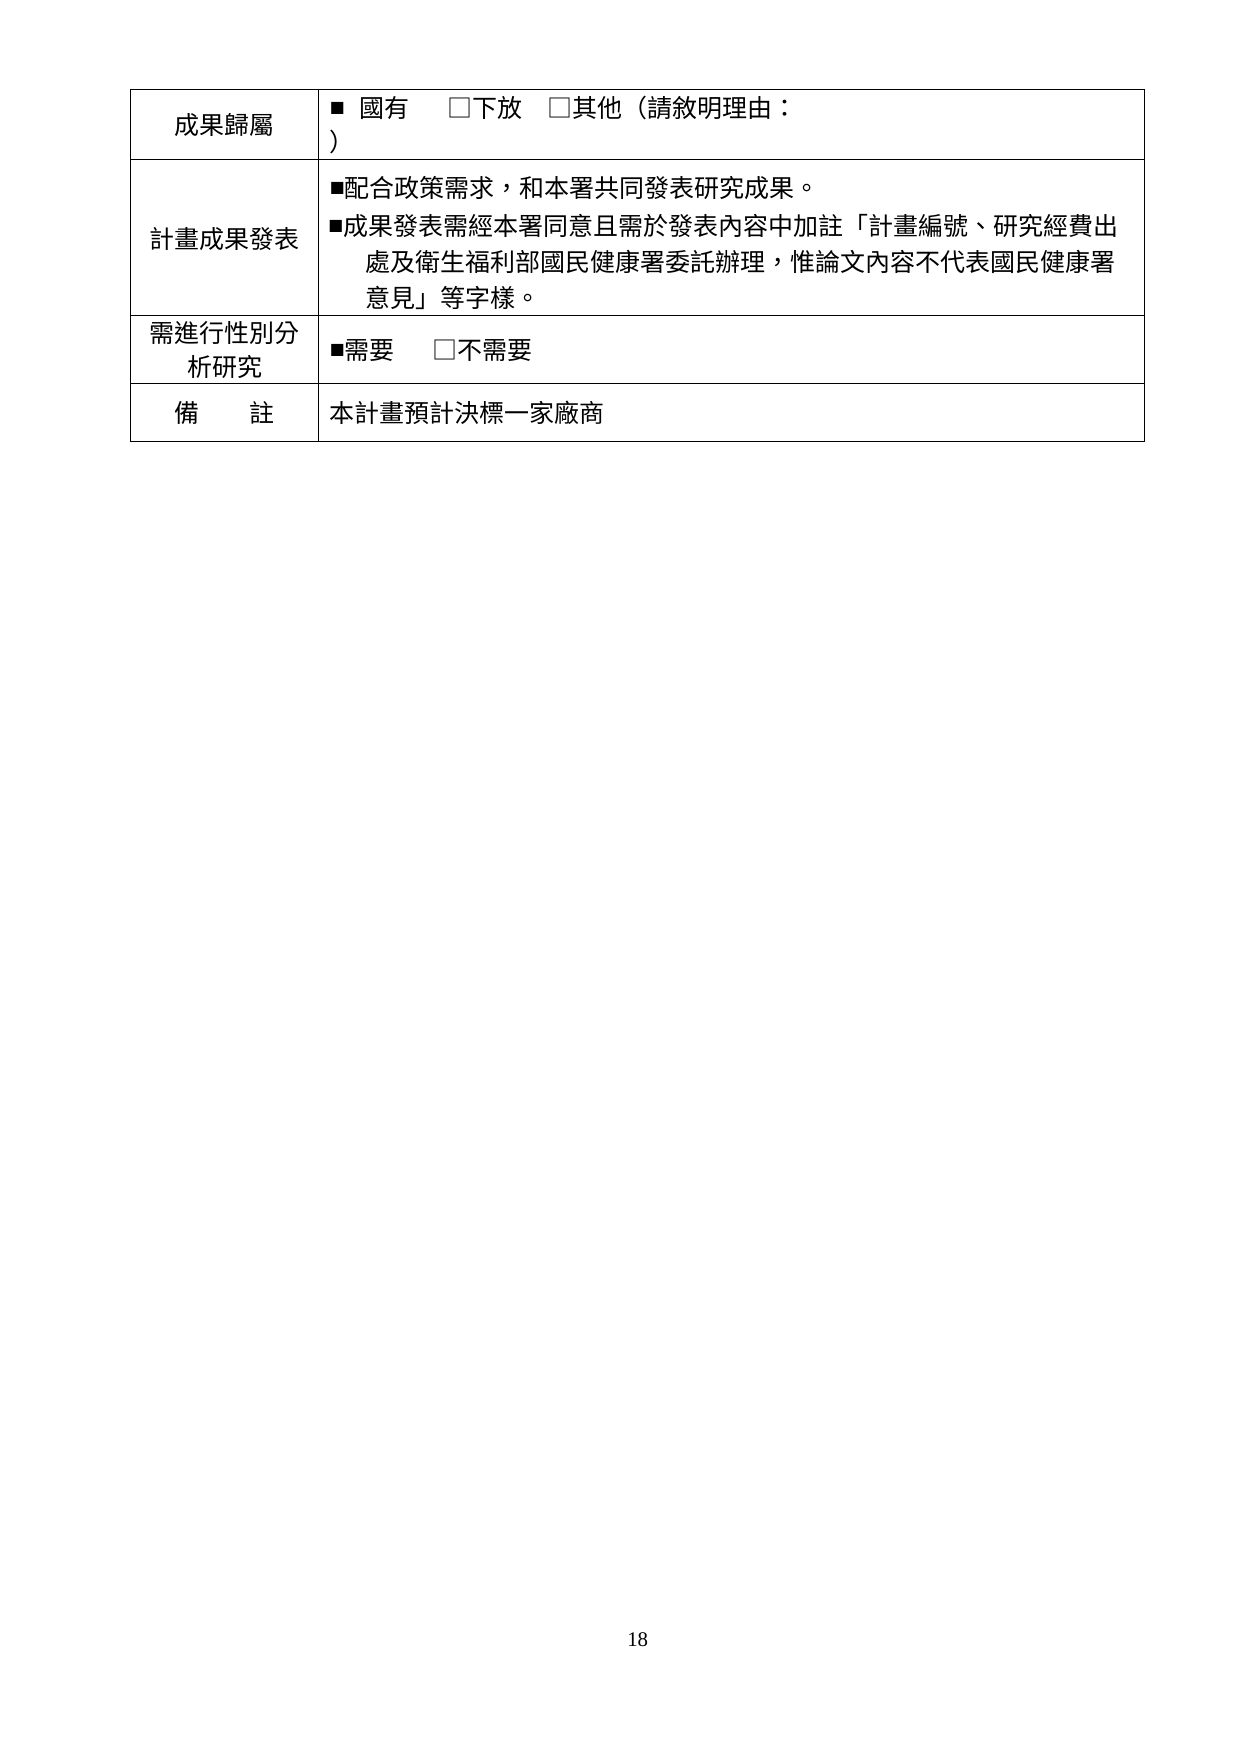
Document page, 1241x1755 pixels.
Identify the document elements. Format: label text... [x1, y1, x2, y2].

table_cell 計畫成果發表 [131, 160, 318, 315]
table_cell 備 註 [131, 384, 318, 441]
table_cell ■需要 □不需要 [319, 316, 1144, 383]
table_cell 成果歸屬 [131, 90, 318, 159]
table_cell ■配合政策需求，和本署共同發表研究成果。 ■成果發表需經本署同意且需於發表內容中加註「計畫編號、研究經費出處及衛生福利部國民健康署委託辦理，惟論文內容不代表國民健康署意見」等字樣。 [319, 160, 1144, 315]
table_cell ■ 國有 □下放 □其他（請敘明理由： ） [319, 90, 1144, 159]
table_cell 需進行性別分析研究 [131, 316, 318, 383]
table_cell 本計畫預計決標一家廠商 [319, 384, 1144, 441]
